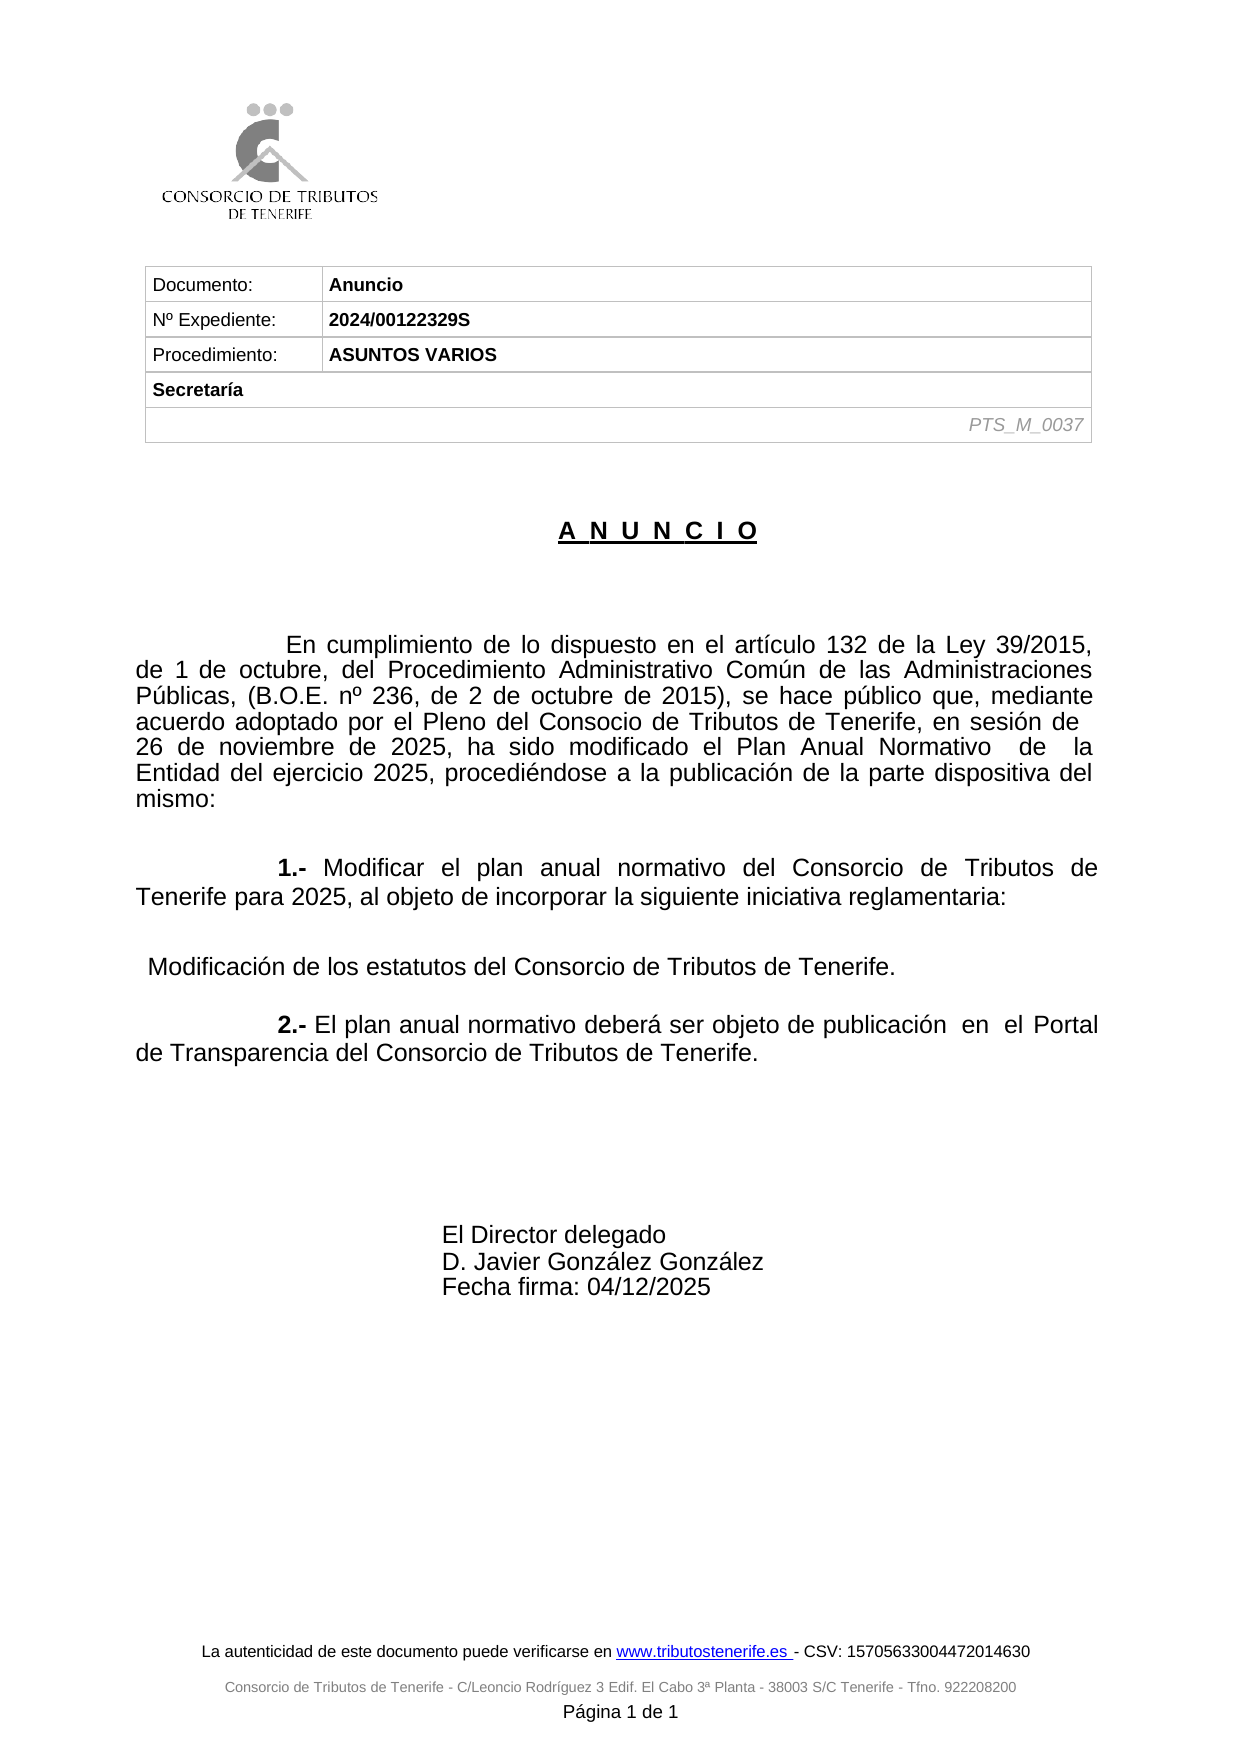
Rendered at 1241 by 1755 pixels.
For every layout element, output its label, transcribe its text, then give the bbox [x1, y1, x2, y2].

text Página 1 de 1 [223, 1701, 1018, 1723]
table_cell Secretaría [146, 373, 1091, 407]
list Modificación de los estatutos del Consorcio de Tributos de Tenerife. [0, 952, 1109, 981]
table_header Anuncio [323, 267, 1091, 301]
text 26 de noviembre de 2025, ha sido modificado el Plan Anual Normativo de la Entidad del ejercicio 2025, procediéndose a la publicación de la parte dispositiva del mismo: [135, 735, 1093, 812]
table_cell ASUNTOS VARIOS [323, 338, 1091, 371]
table_header Documento: [146, 267, 322, 301]
text 1.- Modificar el plan anual normativo del Consorcio de Tributos de Tenerife para 2025, al objeto de incorporar la siguiente iniciativa reglamentaria: [135, 853, 1098, 911]
table_cell PTS_M_0037 [146, 408, 1091, 442]
text El Director delegado [442, 1222, 1109, 1249]
text A N U N C I O [205, 516, 1109, 545]
text Consorcio de Tributos de Tenerife - C/Leoncio Rodríguez 3 Edif. El Cabo 3ª Planta - 38003 S/C Tenerife - Tfno. 922208200 [223, 1678, 1018, 1695]
text D. Javier González González Fecha firma: 04/12/2025 [442, 1250, 766, 1300]
text En cumplimiento de lo dispuesto en el artículo 132 de la Ley 39/2015, de 1 de octubre, del Procedimiento Administrativo Común de las Administraciones Públicas, (B.O.E. nº 236, de 2 de octubre de 2015), se hace público que, mediante acuerdo adoptado por el Pleno del Consocio de Tributos de Tenerife, en sesión de [135, 633, 1093, 735]
table_cell 2024/00122329S [323, 302, 1091, 336]
text 2.- El plan anual normativo deberá ser objeto de publicación en el Portal de Transparencia del Consorcio de Tributos de Tenerife. [135, 1010, 1098, 1067]
table_cell Nº Expediente: [146, 302, 322, 336]
table_cell Procedimiento: [146, 338, 322, 371]
text La autenticidad de este documento puede verificarse en www.tributostenerife.es - CSV: 15705633004472014630 [201, 1642, 1109, 1661]
